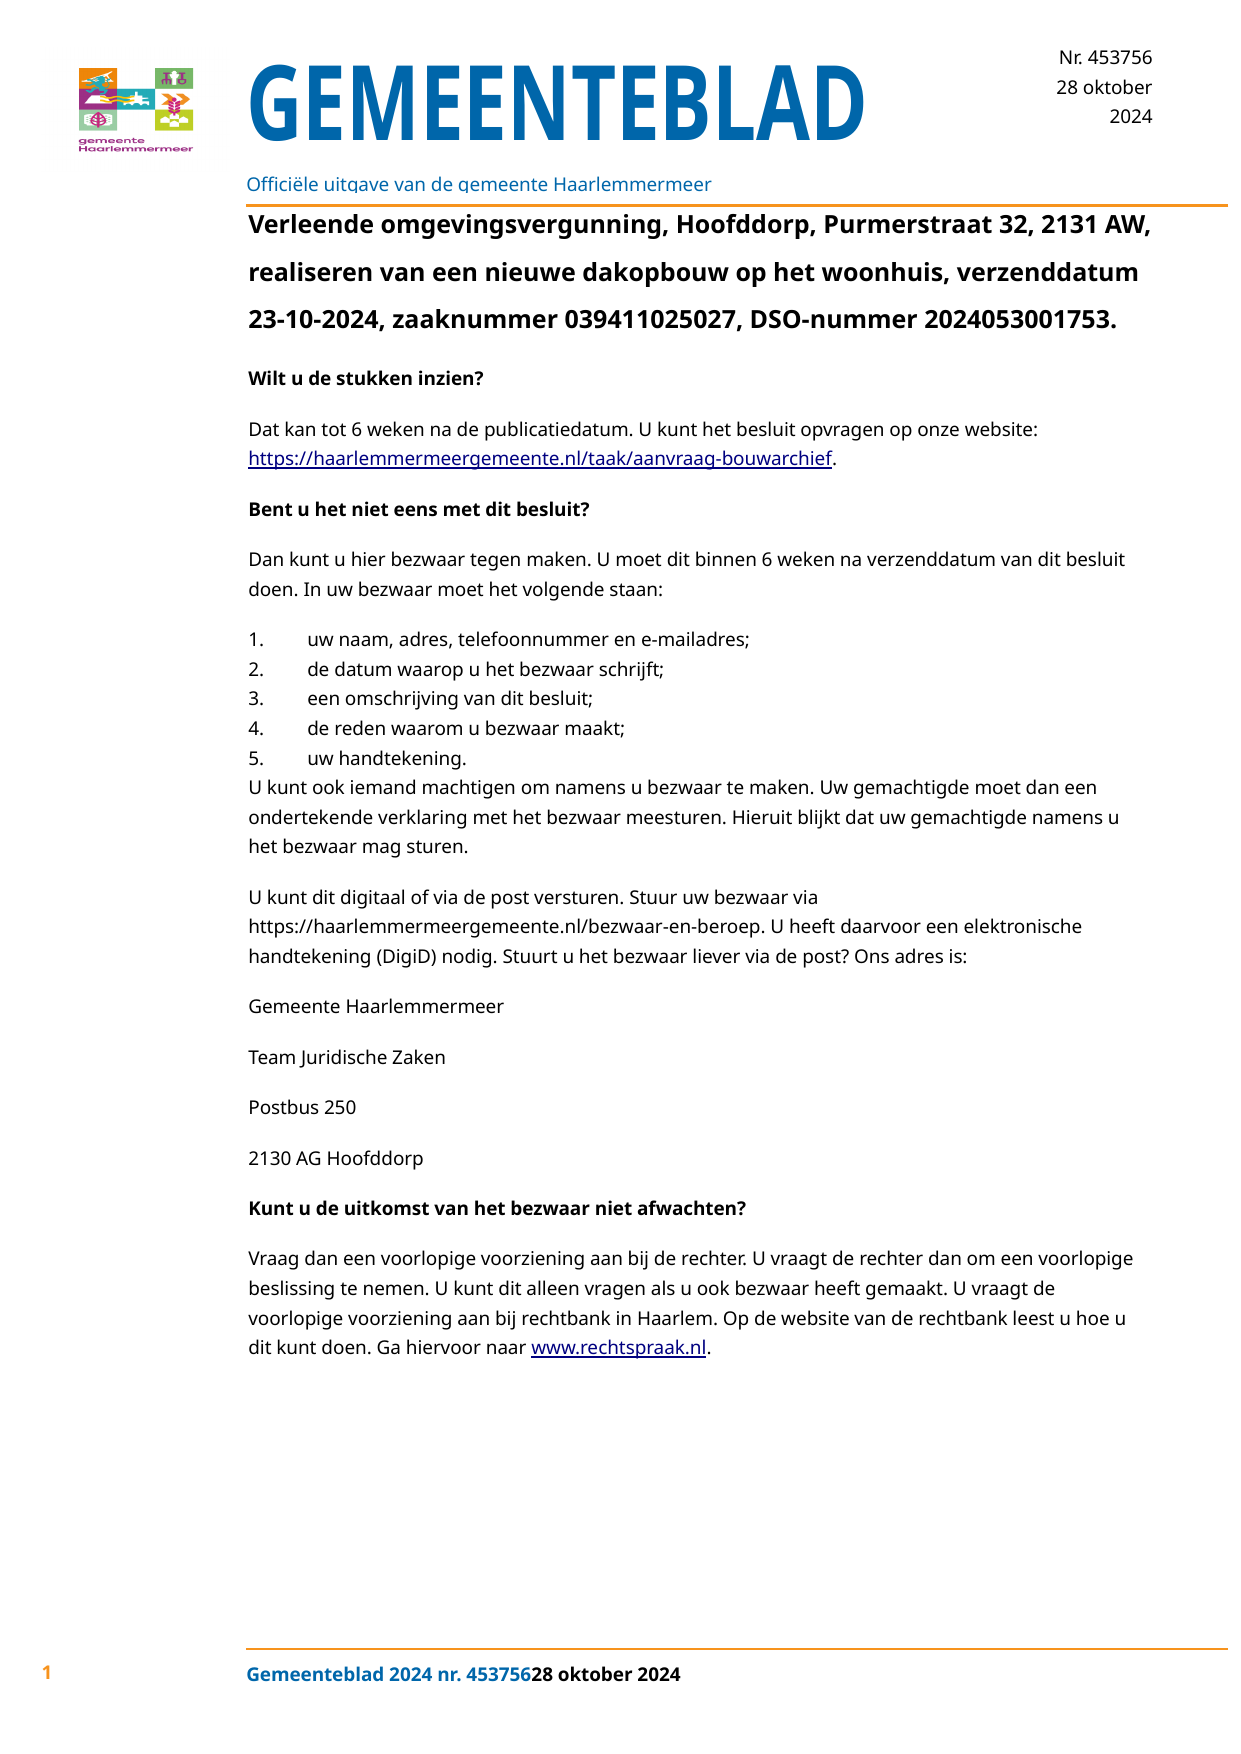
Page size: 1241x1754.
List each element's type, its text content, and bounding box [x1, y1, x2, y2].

text U kunt ook iemand machtigen om namens u bezwaar te maken. Uw gemachtigde moet dan een ondertekende verklaring met het bezwaar meesturen. Hieruit blijkt dat uw gemachtigde namens u het bezwaar mag sturen. [248, 774, 1152, 859]
picture [41, 47, 231, 172]
text Team Juridische Zaken [248, 1044, 1152, 1069]
text Gemeente Haarlemmermeer [248, 993, 1152, 1019]
text Postbus 250 [248, 1094, 1152, 1120]
text U kunt dit digitaal of via de post versturen. Stuur uw bezwaar via https://haarlemmermeergemeente.nl/bezwaar-en-beroep. U heeft daarvoor een elektronische handtekening (DigiD) nodig. Stuurt u het bezwaar liever via de post? Ons adres is: [248, 884, 1152, 969]
text Vraag dan een voorlopige voorziening aan bij de rechter. U vraagt de rechter dan om een voorlopige beslissing te nemen. U kunt dit alleen vragen als u ook bezwaar heeft gemaakt. U vraagt de voorlopige voorziening aan bij rechtbank in Haarlem. Op de website van de rechtbank leest u hoe u dit kunt doen. Ga hiervoor naar www.rechtspraak.nl. [248, 1246, 1152, 1360]
text 2130 AG Hoofddorp [248, 1145, 1152, 1170]
list een omschrijving van dit besluit; [248, 686, 1152, 711]
text Wilt u de stukken inzien? [248, 366, 1152, 391]
text Dat kan tot 6 weken na de publicatiedatum. U kunt het besluit opvragen op onze website: https://haarlemmermeergemeente.nl/taak/aanvraag-bouwarchief. [248, 416, 1152, 471]
text Bent u het niet eens met dit besluit? [248, 496, 1152, 522]
list uw naam, adres, telefoonnummer en e-mailadres; [248, 626, 1152, 652]
list uw handtekening. [248, 745, 1152, 770]
text Dan kunt u hier bezwaar tegen maken. U moet dit binnen 6 weken na verzenddatum van dit besluit doen. In uw bezwaar moet het volgende staan: [248, 546, 1152, 602]
list de datum waarop u het bezwaar schrijft; [248, 656, 1152, 682]
text Kunt u de uitkomst van het bezwaar niet afwachten? [248, 1195, 1152, 1221]
list de reden waarom u bezwaar maakt; [248, 715, 1152, 741]
text Verleende omgevingsvergunning, Hoofddorp, Purmerstraat 32, 2131 AW, realiseren van een nieuwe dakopbouw op het woonhuis, verzenddatum 23-10-2024, zaaknummer 039411025027, DSO-nummer 2024053001753. [248, 207, 1152, 336]
